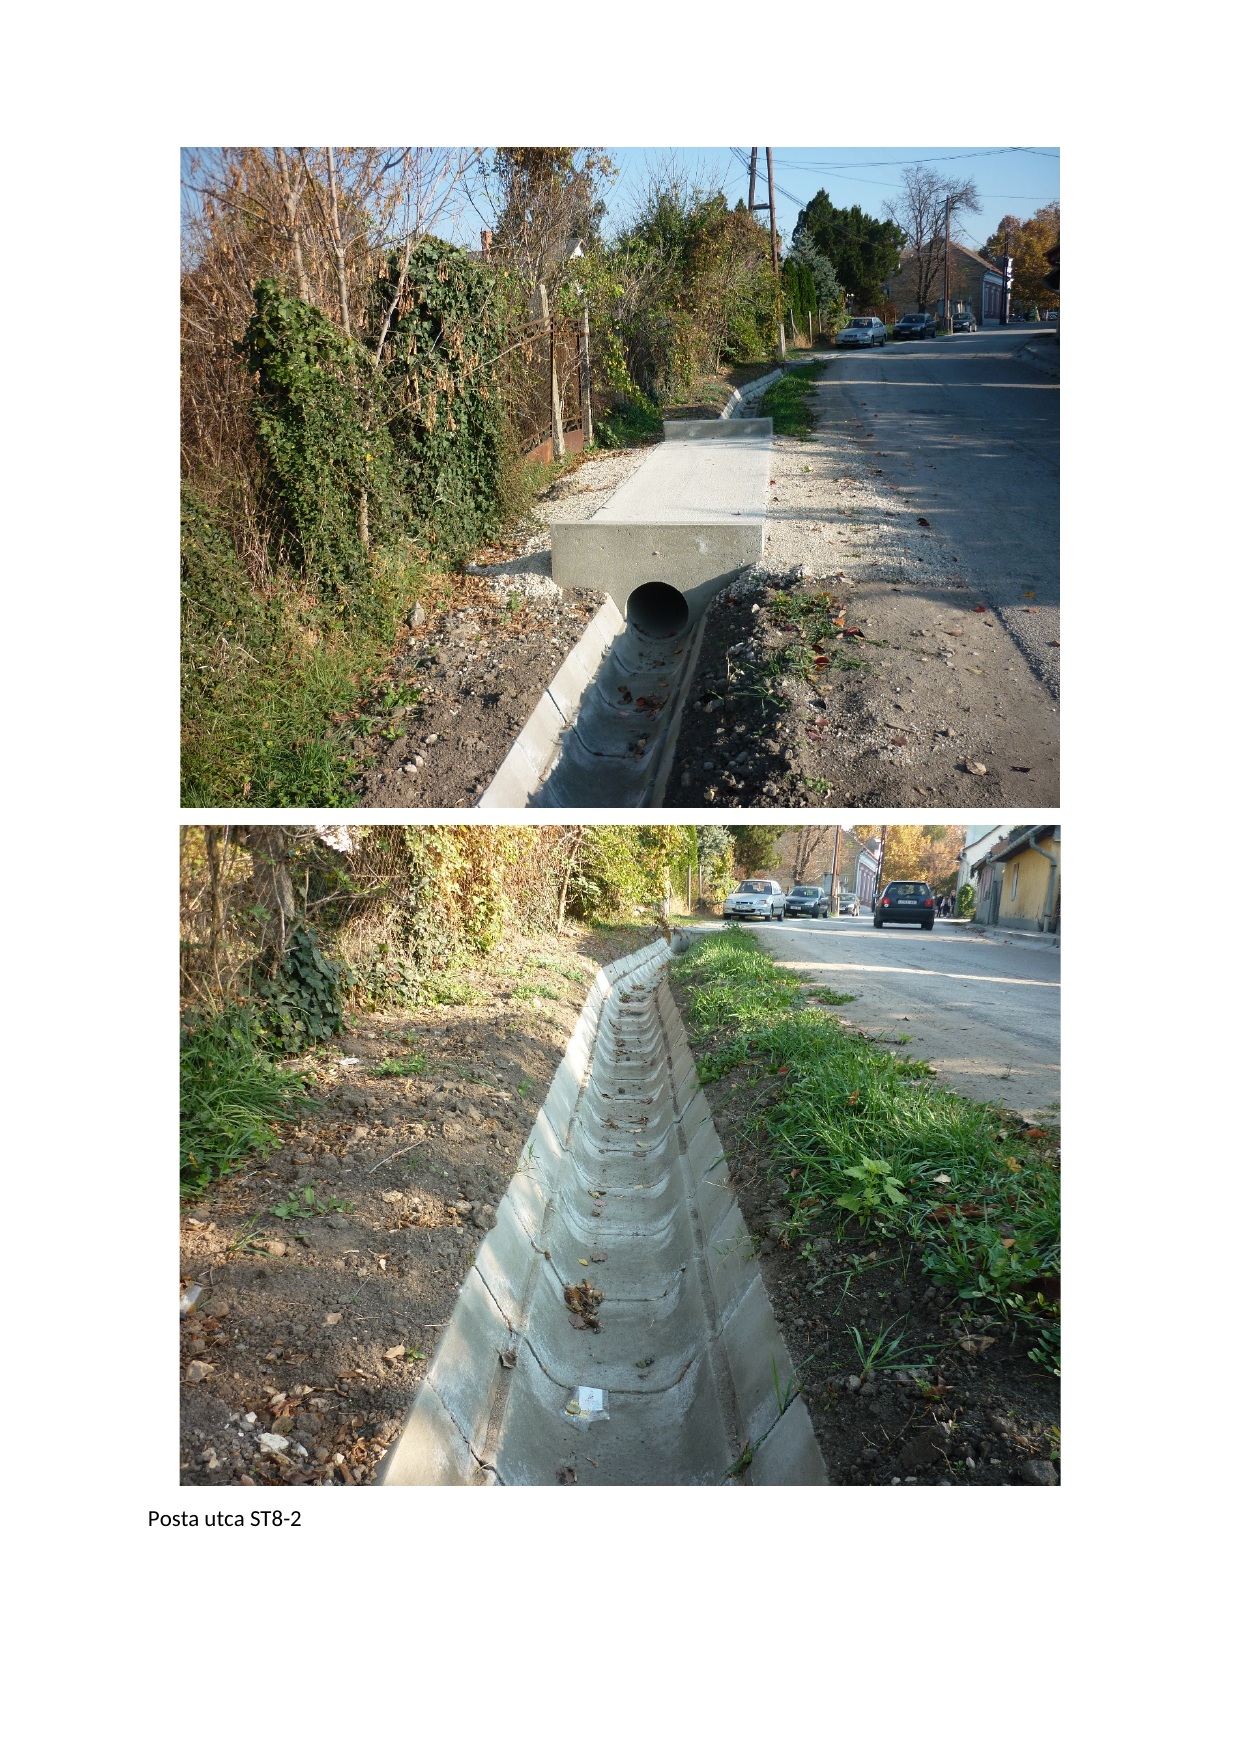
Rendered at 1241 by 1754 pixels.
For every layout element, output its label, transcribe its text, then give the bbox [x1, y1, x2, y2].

text Posta utca ST8-2 [148, 1504, 1093, 1532]
